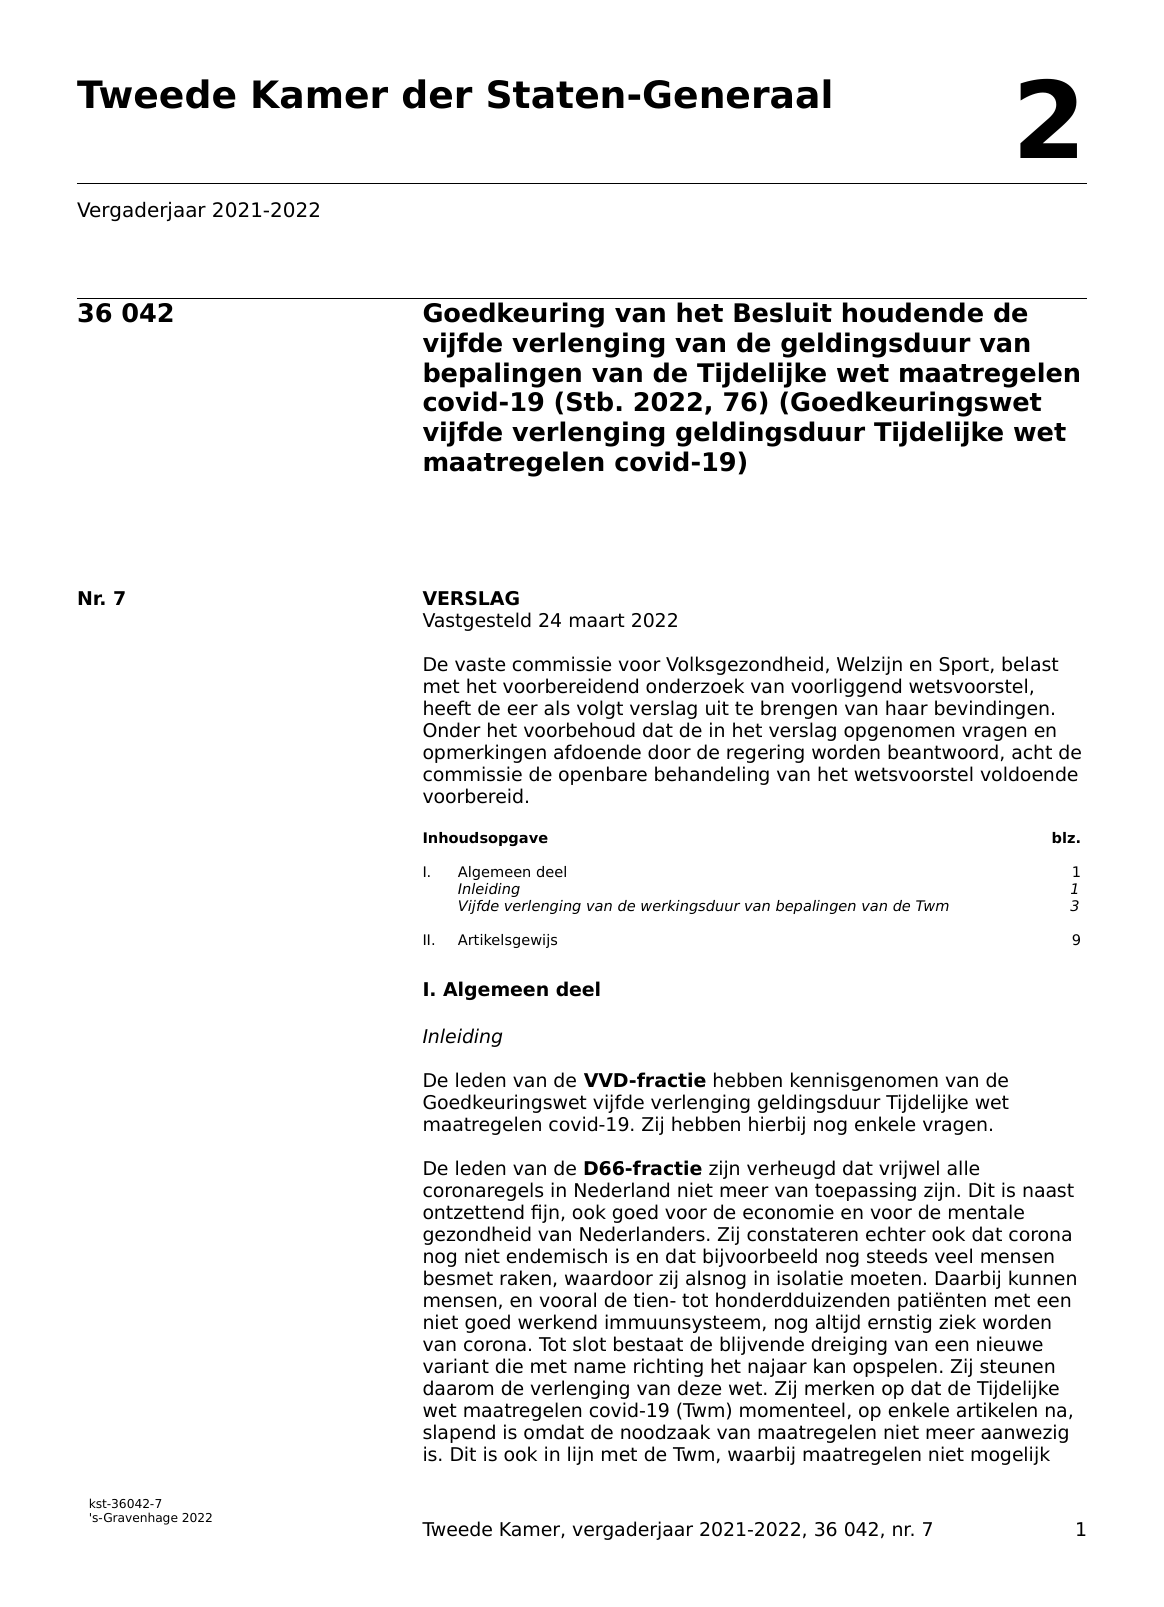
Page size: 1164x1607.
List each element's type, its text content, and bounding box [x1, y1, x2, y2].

text Vastgesteld 24 maart 2022 [422, 610, 1087, 632]
table_cell [422, 881, 452, 898]
table_header 2 [886, 59, 1087, 183]
table_cell [452, 915, 1028, 932]
text 's-Gravenhage 2022 [88, 1511, 323, 1525]
table_cell Vergaderjaar 2021-2022 [77, 184, 1087, 298]
table_cell 1 [1028, 881, 1087, 898]
text kst-36042-7 [88, 1497, 323, 1511]
subtitle 36 042 Goedkeuring van het Besluit houdende de vijfde verlenging van de geldingsduur van bepalingen van de Tijdelijke wet maatregelen covid-19 (Stb. 2022, 76) (Goedkeuringswet vijfde verlenging geldingsduur Tijdelijke wet maatregelen covid-19) [77, 299, 1087, 477]
subtitle I. Algemeen deel [422, 979, 1087, 1001]
text De leden van de D66-fractie zijn verheugd dat vrijwel alle coronaregels in Nederland niet meer van toepassing zijn. Dit is naast ontzettend fijn, ook goed voor de economie en voor de mentale gezondheid van Nederlanders. Zij constateren echter ook dat corona nog niet endemisch is en dat bijvoorbeeld nog steeds veel mensen besmet raken, waardoor zij alsnog in isolatie moeten. Daarbij kunnen mensen, en vooral de tien- tot honderdduizenden patiënten met een niet goed werkend immuunsysteem, nog altijd ernstig ziek worden van corona. Tot slot bestaat de blijvende dreiging van een nieuwe variant die met name richting het najaar kan opspelen. Zij steunen daarom de verlenging van deze wet. Zij merken op dat de Tijdelijke wet maatregelen covid-19 (Twm) momenteel, op enkele artikelen na, slapend is omdat de noodzaak van maatregelen niet meer aanwezig is. Dit is ook in lijn met de Twm, waarbij maatregelen niet mogelijk [422, 1158, 1087, 1466]
table_cell [422, 847, 452, 864]
table_cell I. [422, 864, 452, 881]
text De leden van de VVD-fractie hebben kennisgenomen van de Goedkeuringswet vijfde verlenging geldingsduur Tijdelijke wet maatregelen covid-19. Zij hebben hierbij nog enkele vragen. [422, 1070, 1087, 1136]
table_cell Algemeen deel [452, 864, 1028, 881]
table_cell [422, 915, 452, 932]
table_cell Vijfde verlenging van de werkingsduur van bepalingen van de Twm [452, 898, 1028, 915]
table_cell Inleiding [452, 881, 1028, 898]
subtitle Nr. 7 VERSLAG [77, 588, 1087, 610]
subtitle Inleiding [422, 1026, 1087, 1048]
table_header Inhoudsopgave [422, 830, 1028, 847]
text De vaste commissie voor Volksgezondheid, Welzijn en Sport, belast met het voorbereidend onderzoek van voorliggend wetsvoorstel, heeft de eer als volgt verslag uit te brengen van haar bevindingen. Onder het voorbehoud dat de in het verslag opgenomen vragen en opmerkingen afdoende door de regering worden beantwoord, acht de commissie de openbare behandeling van het wetsvoorstel voldoende voorbereid. [422, 654, 1087, 808]
table_cell II. [422, 932, 452, 949]
table_cell 9 [1028, 932, 1087, 949]
table_header blz. [1028, 830, 1087, 847]
table_cell 3 [1028, 898, 1087, 915]
table_cell [1028, 915, 1087, 932]
table_cell [452, 847, 1028, 864]
table_cell Artikelsgewijs [452, 932, 1028, 949]
table_cell [422, 898, 452, 915]
table_header Tweede Kamer der Staten-Generaal [77, 59, 886, 183]
table_cell 1 [1028, 864, 1087, 881]
table_cell [1028, 847, 1087, 864]
